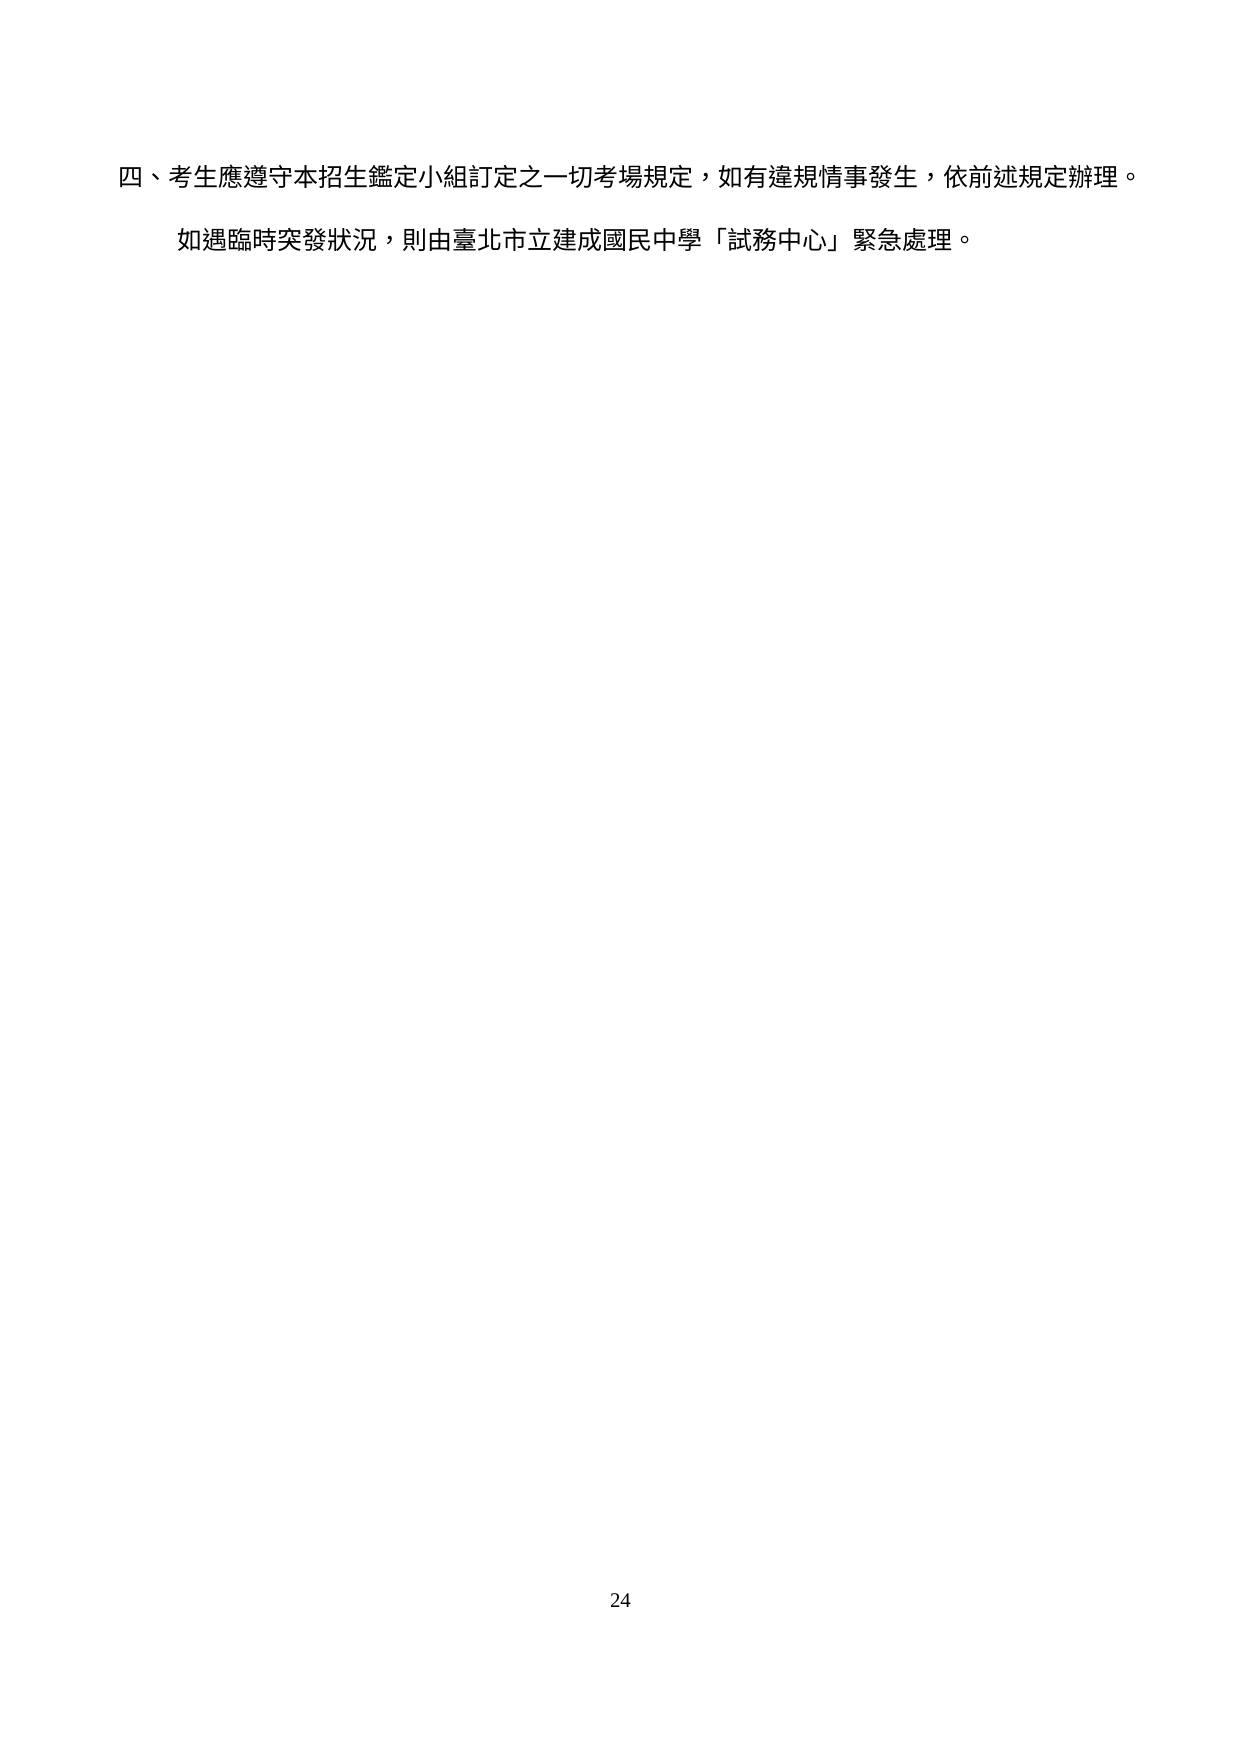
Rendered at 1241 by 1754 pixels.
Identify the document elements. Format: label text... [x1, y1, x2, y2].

text 四、考生應遵守本招生鑑定小組訂定之一切考場規定，如有違規情事發生，依前述規定辦理。如遇臨時突發狀況，則由臺北市立建成國民中學「試務中心」緊急處理。 [118, 134, 1122, 259]
